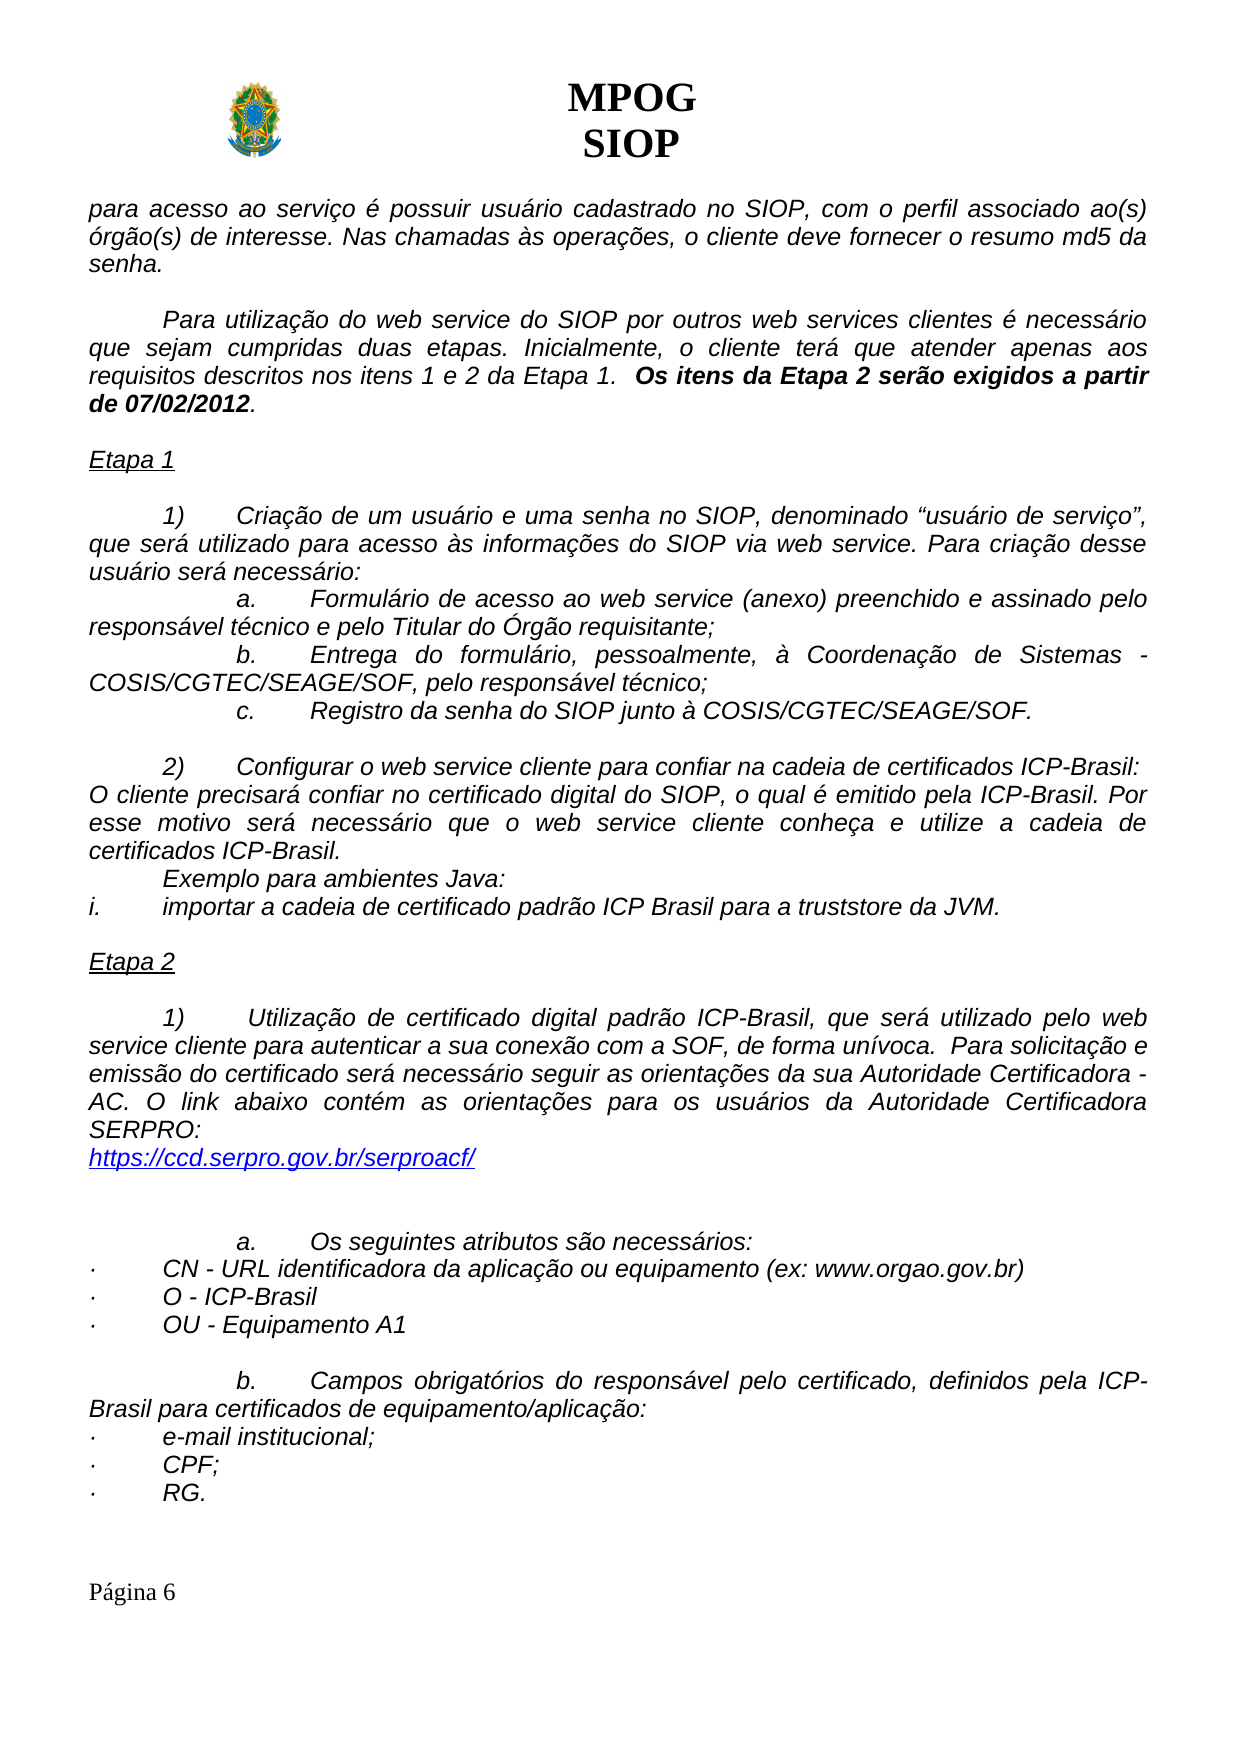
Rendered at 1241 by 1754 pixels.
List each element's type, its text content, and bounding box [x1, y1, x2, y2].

text · O - ICP-Brasil [89, 1283, 1151, 1311]
text · OU - Equipamento A1 [89, 1311, 1151, 1339]
picture [227, 82, 282, 158]
text · CPF; [89, 1451, 1151, 1479]
text 1) Utilização de certificado digital padrão ICP-Brasil, que será utilizado pelo web service cliente para autenticar a sua conexão com a SOF, de forma unívoca. Para solicitação e emissão do certificado será necessário seguir as orientações da sua Autoridade Certificadora - AC. O link abaixo contém as orientações para os usuários da Autoridade Certificadora SERPRO: [89, 1004, 1151, 1144]
text Etapa 2 [89, 948, 1151, 976]
text · RG. [89, 1479, 1151, 1507]
text c. Registro da senha do SIOP junto à COSIS/CGTEC/SEAGE/SOF. [89, 697, 1151, 725]
text Etapa 1 [89, 446, 1151, 474]
text · CN - URL identificadora da aplicação ou equipamento (ex: www.orgao.gov.br) [89, 1255, 1151, 1283]
text 1) Criação de um usuário e uma senha no SIOP, denominado “usuário de serviço”, que será utilizado para acesso às informações do SIOP via web service. Para criação desse usuário será necessário: [89, 502, 1151, 585]
text b. Campos obrigatórios do responsável pelo certificado, definidos pela ICP-Brasil para certificados de equipamento/aplicação: [89, 1367, 1151, 1423]
text O cliente precisará confiar no certificado digital do SIOP, o qual é emitido pela ICP-Brasil. Por esse motivo será necessário que o web service cliente conheça e utilize a cadeia de certificados ICP-Brasil. [89, 781, 1151, 864]
text Para utilização do web service do SIOP por outros web services clientes é necessário que sejam cumpridas duas etapas. Inicialmente, o cliente terá que atender apenas aos requisitos descritos nos itens 1 e 2 da Etapa 1. Os itens da Etapa 2 serão exigidos a partir de 07/02/2012. [89, 306, 1151, 418]
text 2) Configurar o web service cliente para confiar na cadeia de certificados ICP-Brasil: [89, 753, 1151, 781]
text https://ccd.serpro.gov.br/serproacf/ [89, 1144, 1151, 1172]
text para acesso ao serviço é possuir usuário cadastrado no SIOP, com o perfil associado ao(s) órgão(s) de interesse. Nas chamadas às operações, o cliente deve fornecer o resumo md5 da senha. [89, 194, 1151, 278]
text Exemplo para ambientes Java: [89, 864, 1151, 892]
text a. Os seguintes atributos são necessários: [89, 1227, 1151, 1255]
text · e-mail institucional; [89, 1423, 1151, 1451]
text a. Formulário de acesso ao web service (anexo) preenchido e assinado pelo responsável técnico e pelo Titular do Órgão requisitante; [89, 585, 1151, 641]
text b. Entrega do formulário, pessoalmente, à Coordenação de Sistemas - COSIS/CGTEC/SEAGE/SOF, pelo responsável técnico; [89, 641, 1151, 697]
text i. importar a cadeia de certificado padrão ICP Brasil para a truststore da JVM. [89, 892, 1151, 920]
